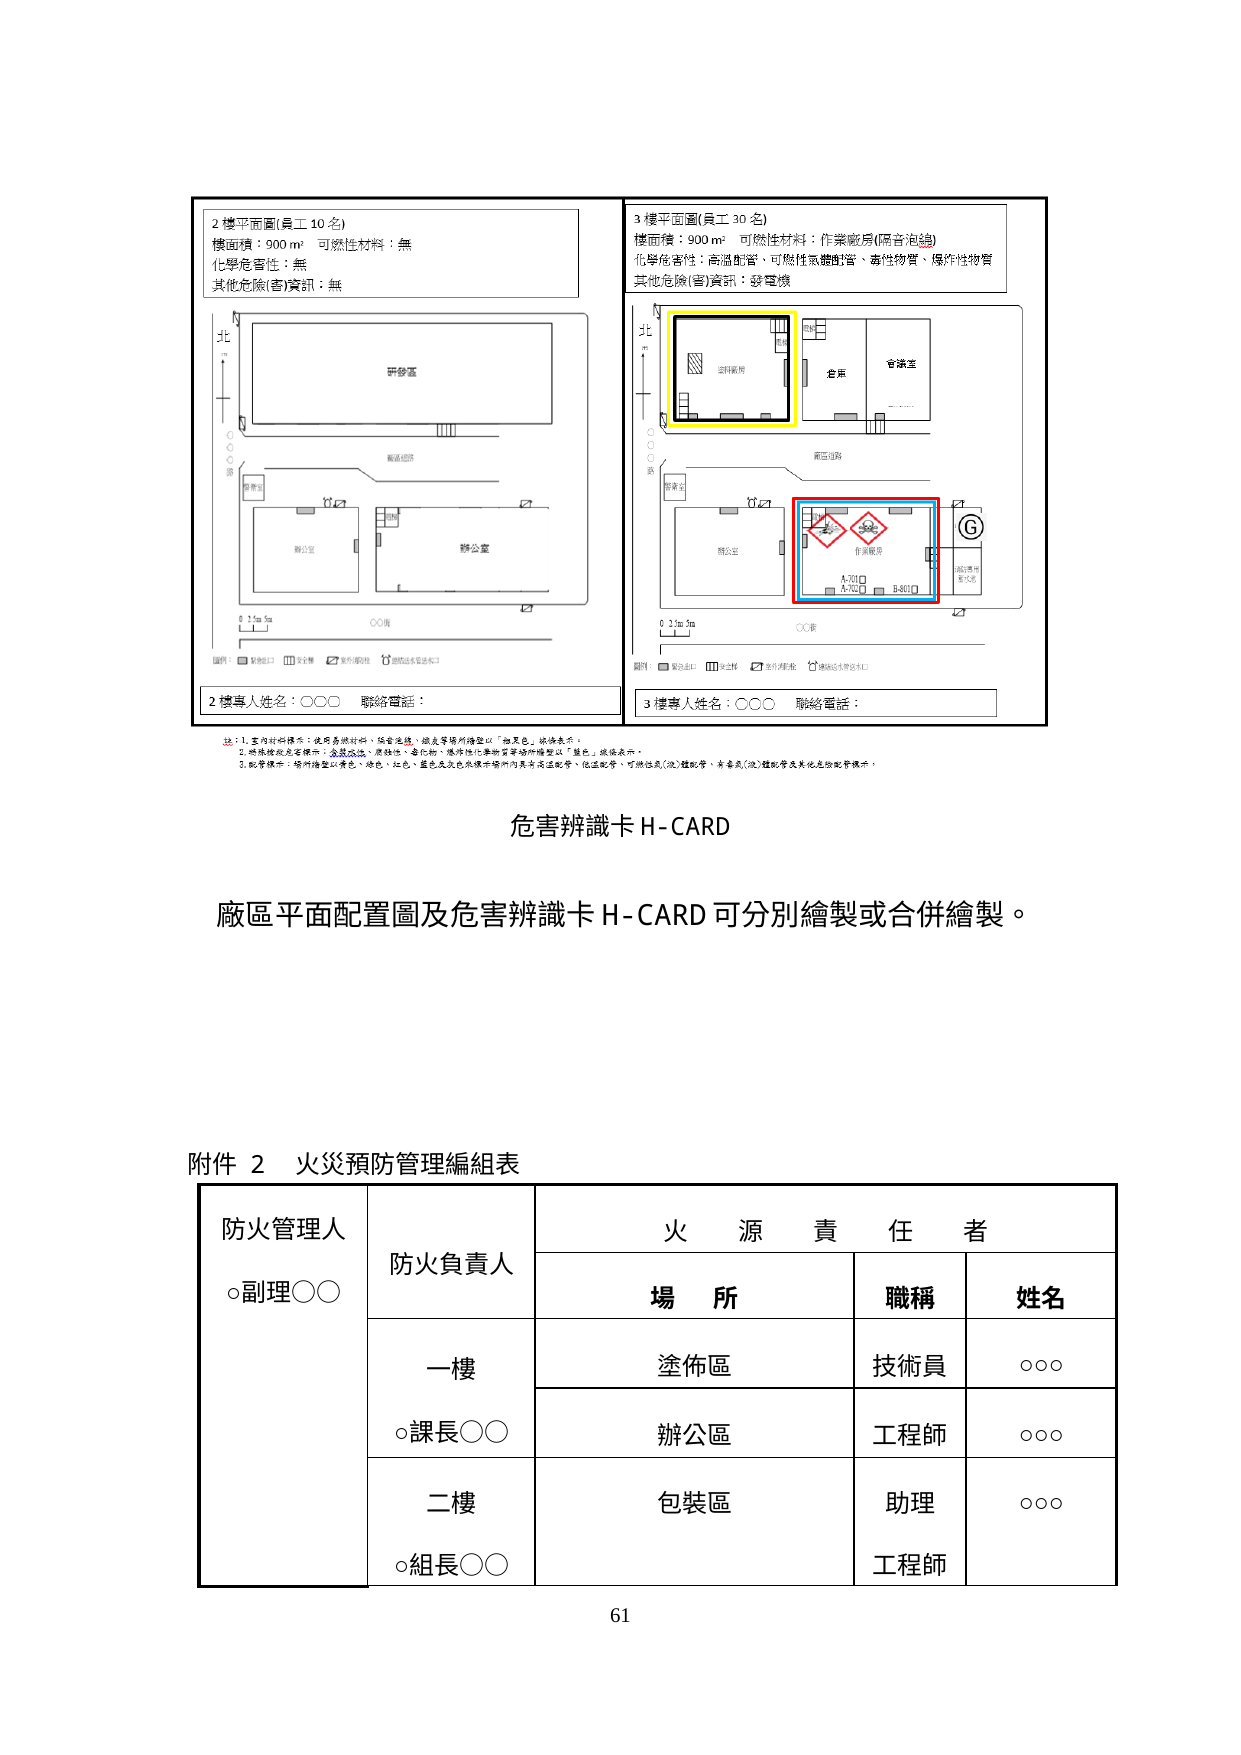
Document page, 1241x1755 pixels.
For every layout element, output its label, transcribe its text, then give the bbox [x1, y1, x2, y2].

table_cell 工程師 [855, 1389, 965, 1457]
text 廠區平面配置圖及危害辨識卡H-CARD可分別繪製或合併繪製。 [187, 871, 1053, 933]
table_header 防火負責人 [368, 1186, 534, 1317]
text 附件 2 火災預防管理編組表 [187, 1121, 1053, 1183]
table_header 防火管理人 ○副理○○ [201, 1186, 367, 1585]
table_cell 姓名 [967, 1253, 1115, 1317]
table_cell ○○○ [967, 1389, 1115, 1457]
table_cell 二樓 ○組長○○ [368, 1458, 534, 1585]
table_header 火 源 責 任 者 [536, 1186, 1115, 1252]
table_cell 技術員 [855, 1319, 965, 1387]
table_cell 包裝區 [536, 1458, 853, 1585]
text 危害辨識卡H-CARD [187, 783, 1053, 846]
table_cell ○○○ [967, 1319, 1115, 1387]
table_cell 助理 工程師 [855, 1458, 965, 1585]
table_cell 一樓 ○課長○○ [368, 1319, 534, 1457]
table_cell 塗佈區 [536, 1319, 853, 1387]
table_cell 場 所 [536, 1253, 853, 1317]
table_cell 職稱 [855, 1253, 965, 1317]
table_cell 辦公區 [536, 1389, 853, 1457]
table_cell ○○○ [967, 1458, 1115, 1585]
